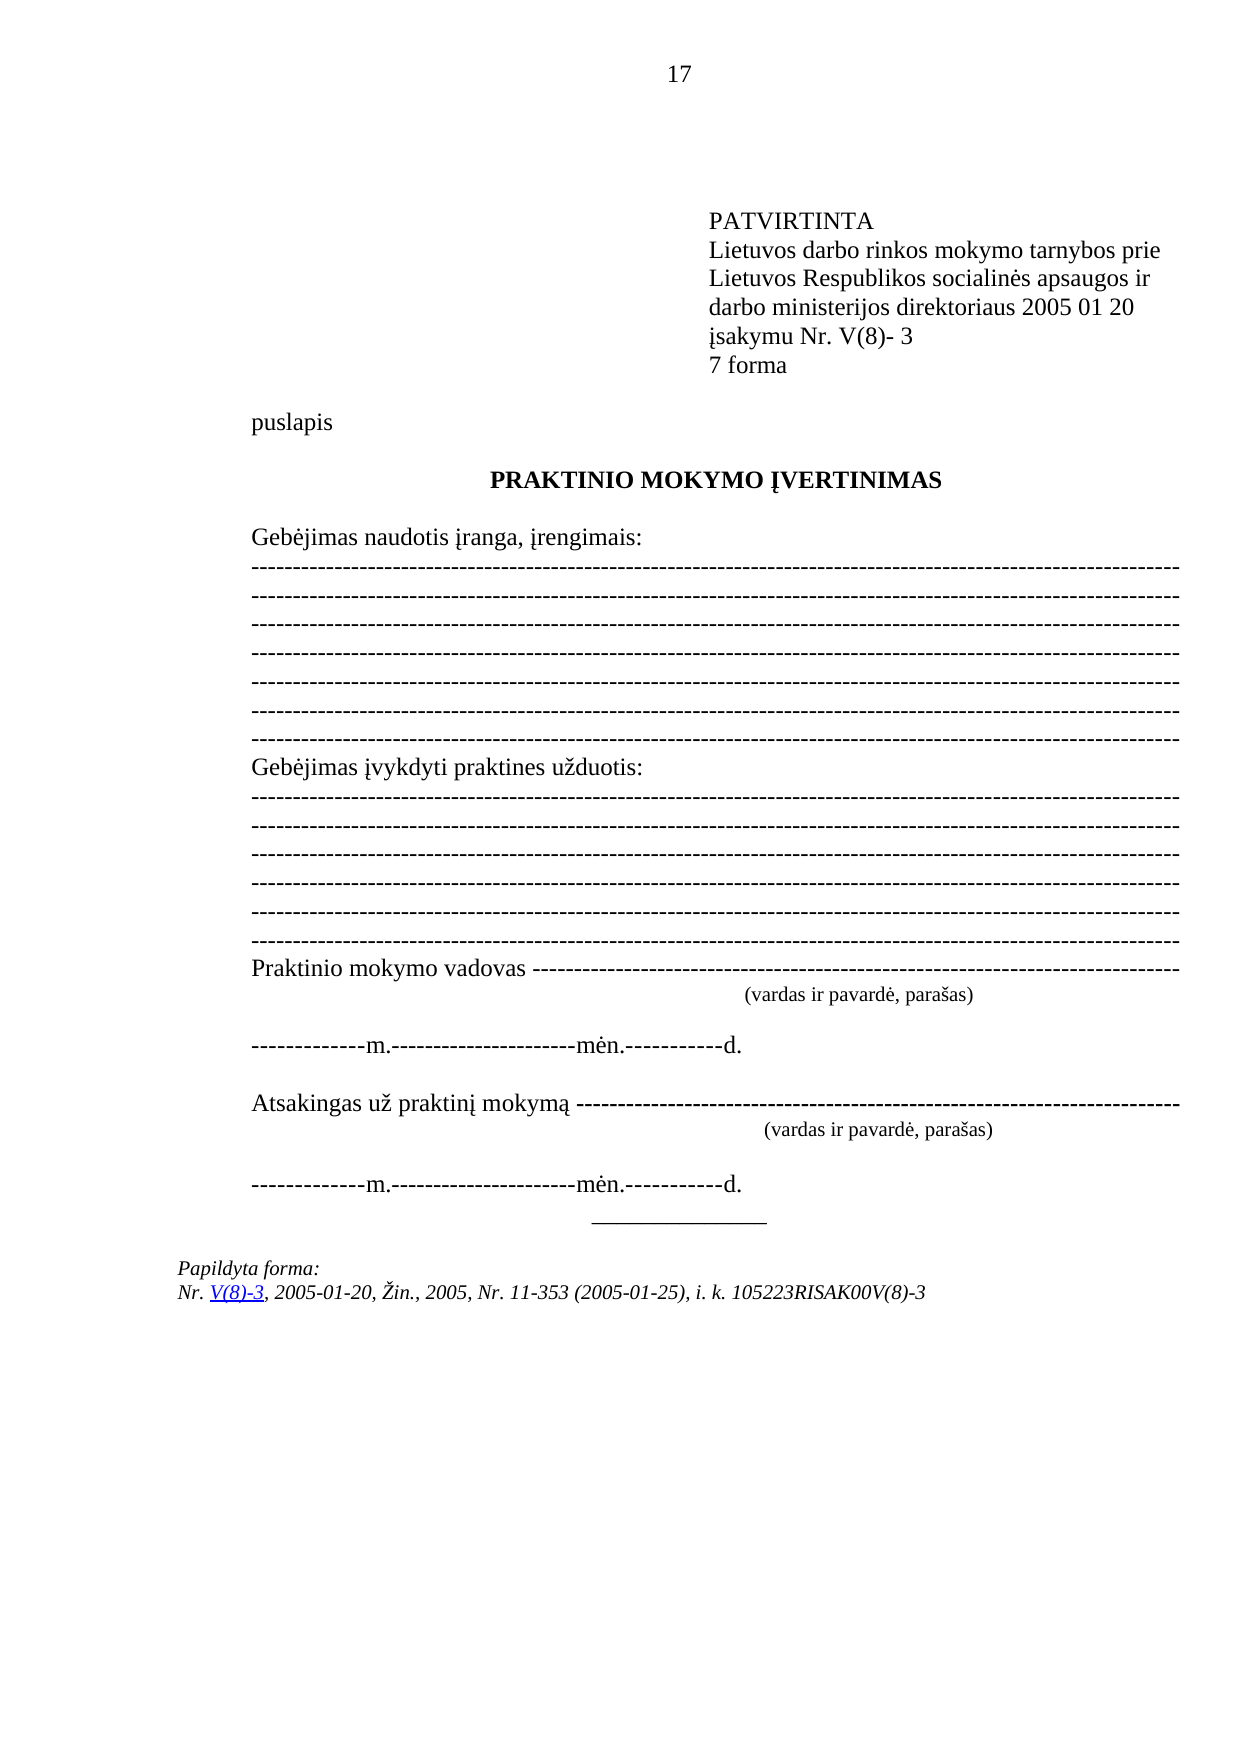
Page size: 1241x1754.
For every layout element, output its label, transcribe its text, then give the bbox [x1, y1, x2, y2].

text ______________ [177, 1198, 1181, 1227]
text Gebėjimas įvykdyti praktines užduotis: [177, 752, 1181, 781]
text Papildyta forma: [177, 1256, 1181, 1280]
text m. mėn. d. [177, 1030, 1181, 1059]
text PATVIRTINTA [177, 206, 1181, 235]
text Nr. V(8)-3, 2005-01-20, Žin., 2005, Nr. 11-353 (2005-01-25), i. k. 105223RISAK00V(8)-3 [177, 1280, 1181, 1304]
text Lietuvos Respublikos socialinės apsaugos ir [177, 263, 1181, 292]
text PRAKTINIO MOKYMO ĮVERTINIMAS [177, 465, 1181, 493]
text Gebėjimas naudotis įranga, įrengimais: [177, 522, 1181, 551]
text (vardas ir pavardė, parašas) [177, 982, 1181, 1006]
text (vardas ir pavardė, parašas) [177, 1117, 1181, 1141]
text darbo ministerijos direktoriaus 2005 01 20 [177, 292, 1181, 321]
text 7 forma [177, 350, 1181, 378]
text įsakymu Nr. V(8)- 3 [177, 321, 1181, 350]
text Lietuvos darbo rinkos mokymo tarnybos prie [177, 235, 1181, 263]
text Praktinio mokymo vadovas [177, 953, 1181, 982]
text Atsakingas už praktinį mokymą [177, 1088, 1181, 1117]
text m. mėn. d. [177, 1169, 1181, 1198]
text puslapis [177, 407, 1181, 436]
